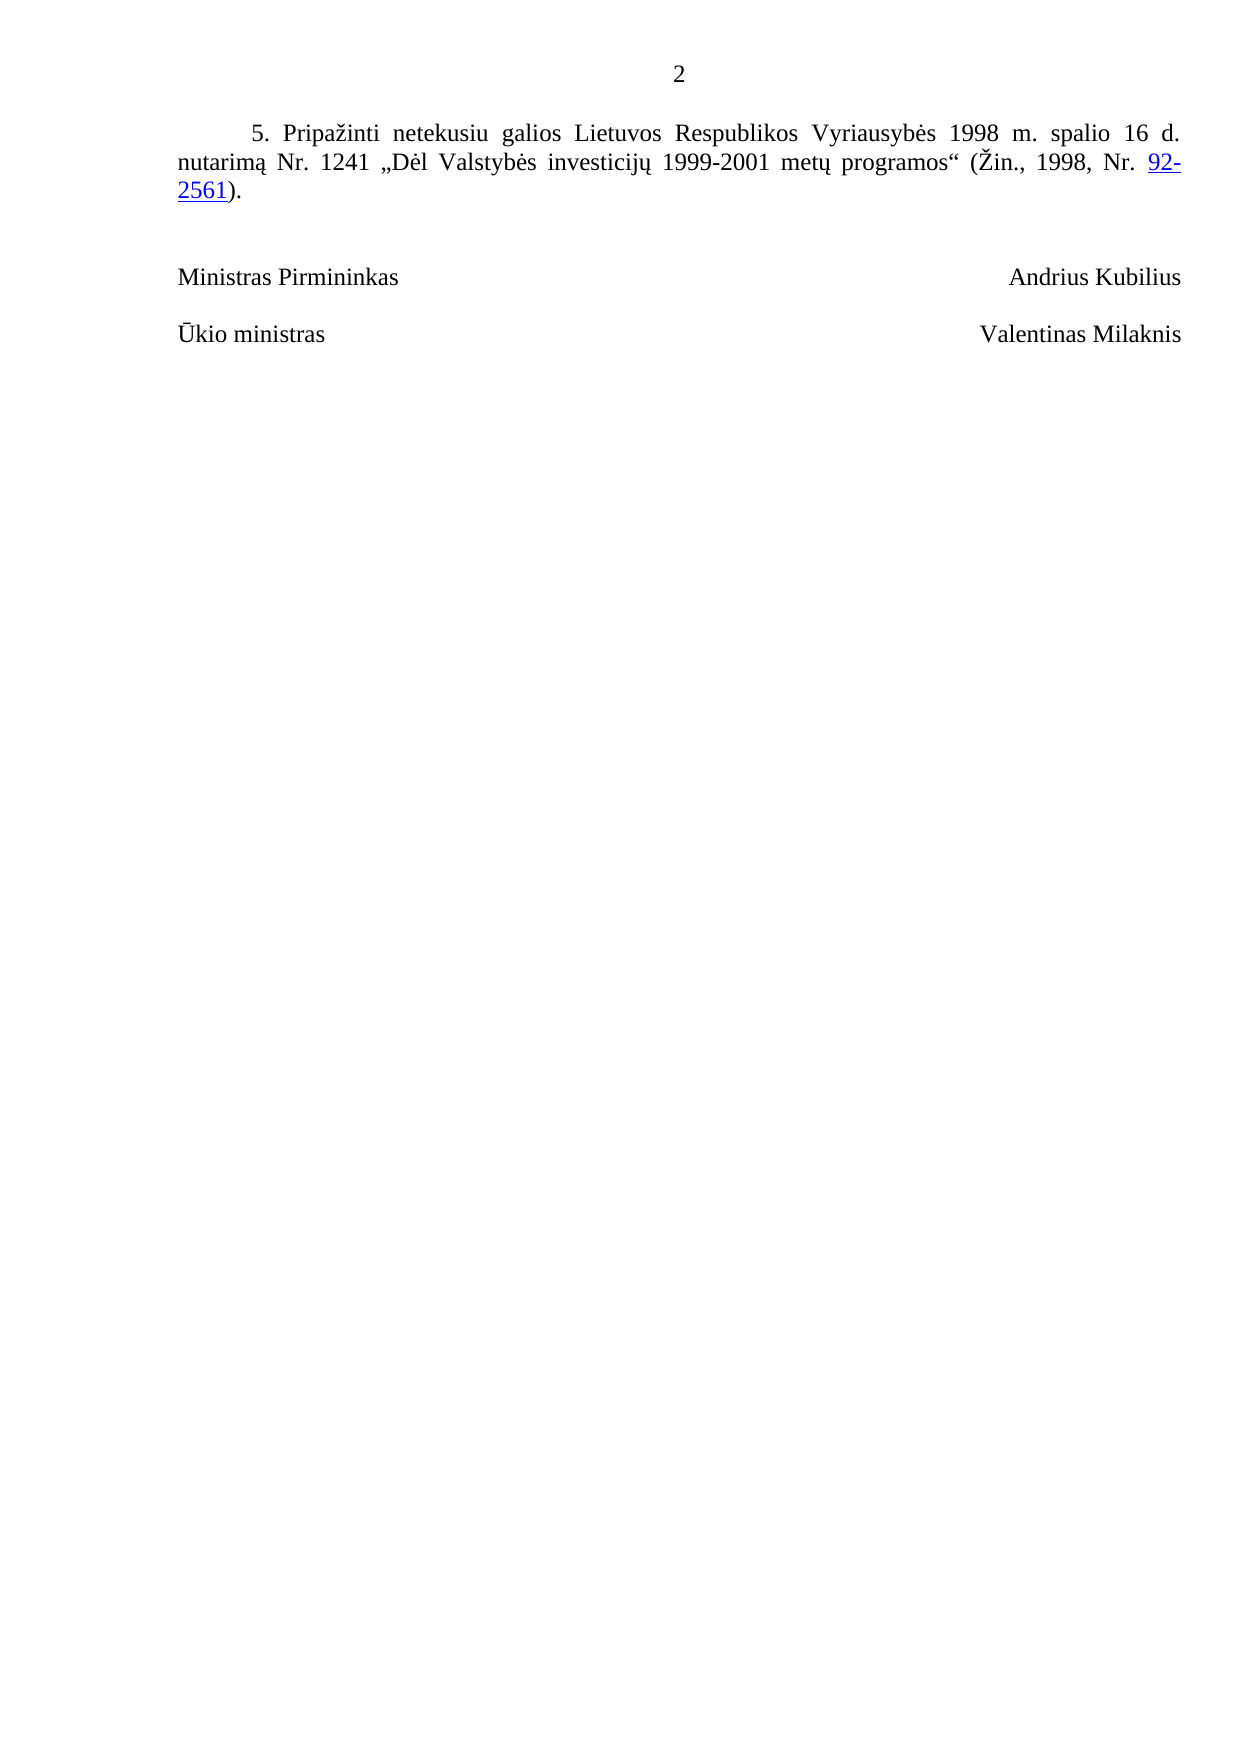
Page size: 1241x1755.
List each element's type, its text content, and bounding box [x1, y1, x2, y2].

text 5. Pripažinti netekusiu galios Lietuvos Respublikos Vyriausybės 1998 m. spalio 16 d. nutarimą Nr. 1241 „Dėl Valstybės investicijų 1999-2001 metų programos“ (Žin., 1998, Nr. 92-2561). [177, 118, 1181, 204]
text Ūkio ministras Valentinas Milaknis [177, 319, 1181, 348]
text Ministras Pirmininkas Andrius Kubilius [177, 262, 1181, 291]
